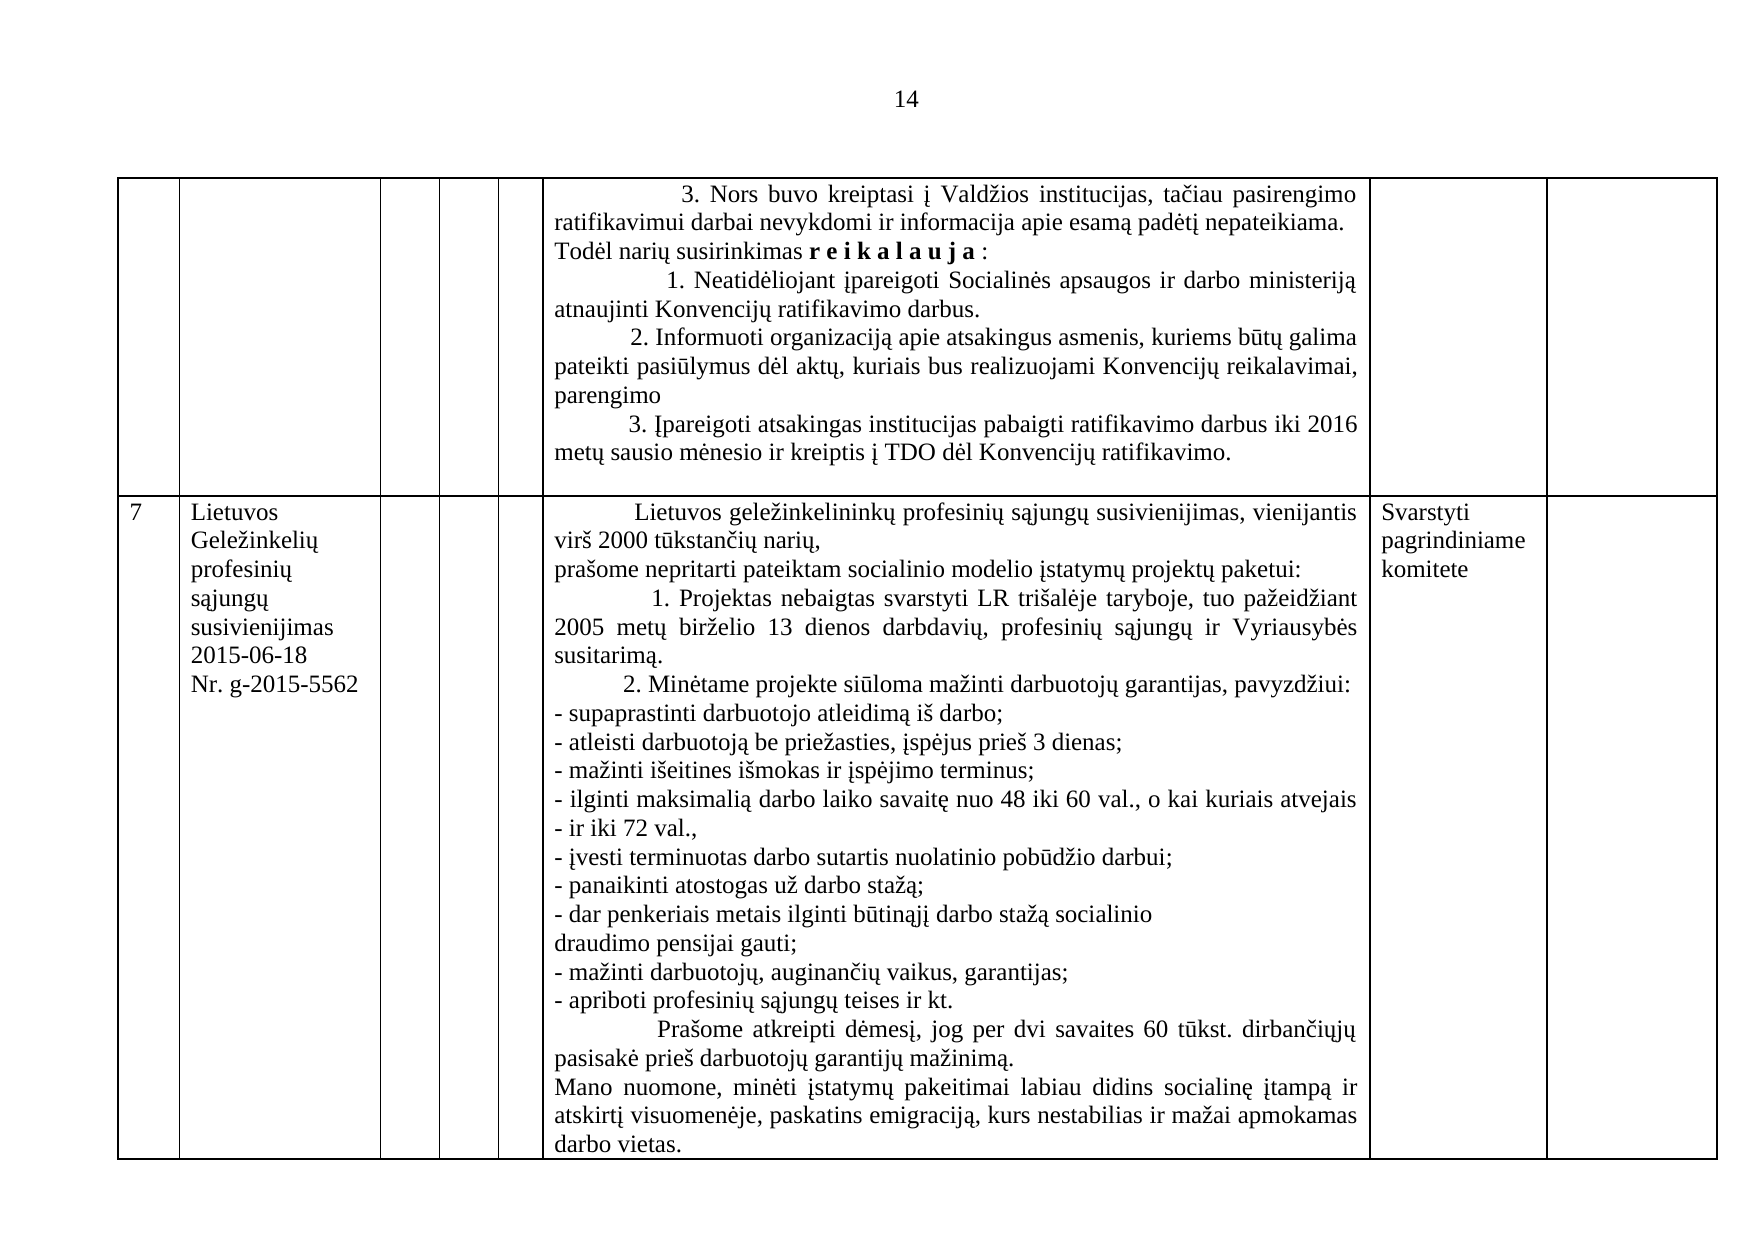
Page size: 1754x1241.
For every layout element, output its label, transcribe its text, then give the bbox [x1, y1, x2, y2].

table_cell [119, 179, 179, 495]
table_cell Lietuvos geležinkelininkų profesinių sąjungų susivienijimas, vienijantis virš 2000 tūkstančių narių, prašome nepritarti pateiktam socialinio modelio įstatymų projektų paketui: 1. Projektas nebaigtas svarstyti LR trišalėje taryboje, tuo pažeidžiant 2005 metų birželio 13 dienos darbdavių, profesinių sąjungų ir Vyriausybės susitarimą. 2. Minėtame projekte siūloma mažinti darbuotojų garantijas, pavyzdžiui: - supaprastinti darbuotojo atleidimą iš darbo; - atleisti darbuotoją be priežasties, įspėjus prieš 3 dienas; - mažinti išeitines išmokas ir įspėjimo terminus; - ilginti maksimalią darbo laiko savaitę nuo 48 iki 60 val., o kai kuriais atvejais - ir iki 72 val., - įvesti terminuotas darbo sutartis nuolatinio pobūdžio darbui; - panaikinti atostogas už darbo stažą; - dar penkeriais metais ilginti būtinąjį darbo stažą socialinio draudimo pensijai gauti; - mažinti darbuotojų, auginančių vaikus, garantijas; - apriboti profesinių sąjungų teises ir kt. Prašome atkreipti dėmesį, jog per dvi savaites 60 tūkst. dirbančiųjų pasisakė prieš darbuotojų garantijų mažinimą. Mano nuomone, minėti įstatymų pakeitimai labiau didins socialinę įtampą ir atskirtį visuomenėje, paskatins emigraciją, kurs nestabilias ir mažai apmokamas darbo vietas. [544, 497, 1369, 1158]
table_cell 3. Nors buvo kreiptasi į Valdžios institucijas, tačiau pasirengimo ratifikavimui darbai nevykdomi ir informacija apie esamą padėtį nepateikiama. Todėl narių susirinkimas r e i k a l a u j a : 1. Neatidėliojant įpareigoti Socialinės apsaugos ir darbo ministeriją atnaujinti Konvencijų ratifikavimo darbus. 2. Informuoti organizaciją apie atsakingus asmenis, kuriems būtų galima pateikti pasiūlymus dėl aktų, kuriais bus realizuojami Konvencijų reikalavimai, parengimo 3. Įpareigoti atsakingas institucijas pabaigti ratifikavimo darbus iki 2016 metų sausio mėnesio ir kreiptis į TDO dėl Konvencijų ratifikavimo. [544, 179, 1369, 495]
table_cell [1548, 497, 1716, 1158]
table_cell [440, 179, 498, 495]
table_cell [381, 497, 439, 1158]
table_cell Lietuvos Geležinkelių profesinių sąjungų susivienijimas 2015-06-18 Nr. g-2015-5562 [180, 497, 380, 1158]
table_cell [1548, 179, 1716, 495]
table_cell [381, 179, 439, 495]
table_cell [1371, 179, 1546, 495]
table_cell [440, 497, 498, 1158]
table_cell 7 [119, 497, 179, 1158]
table_cell [180, 179, 380, 495]
table_cell [499, 179, 542, 495]
table_cell [499, 497, 542, 1158]
table_cell Svarstyti pagrindiniame komitete [1371, 497, 1546, 1158]
